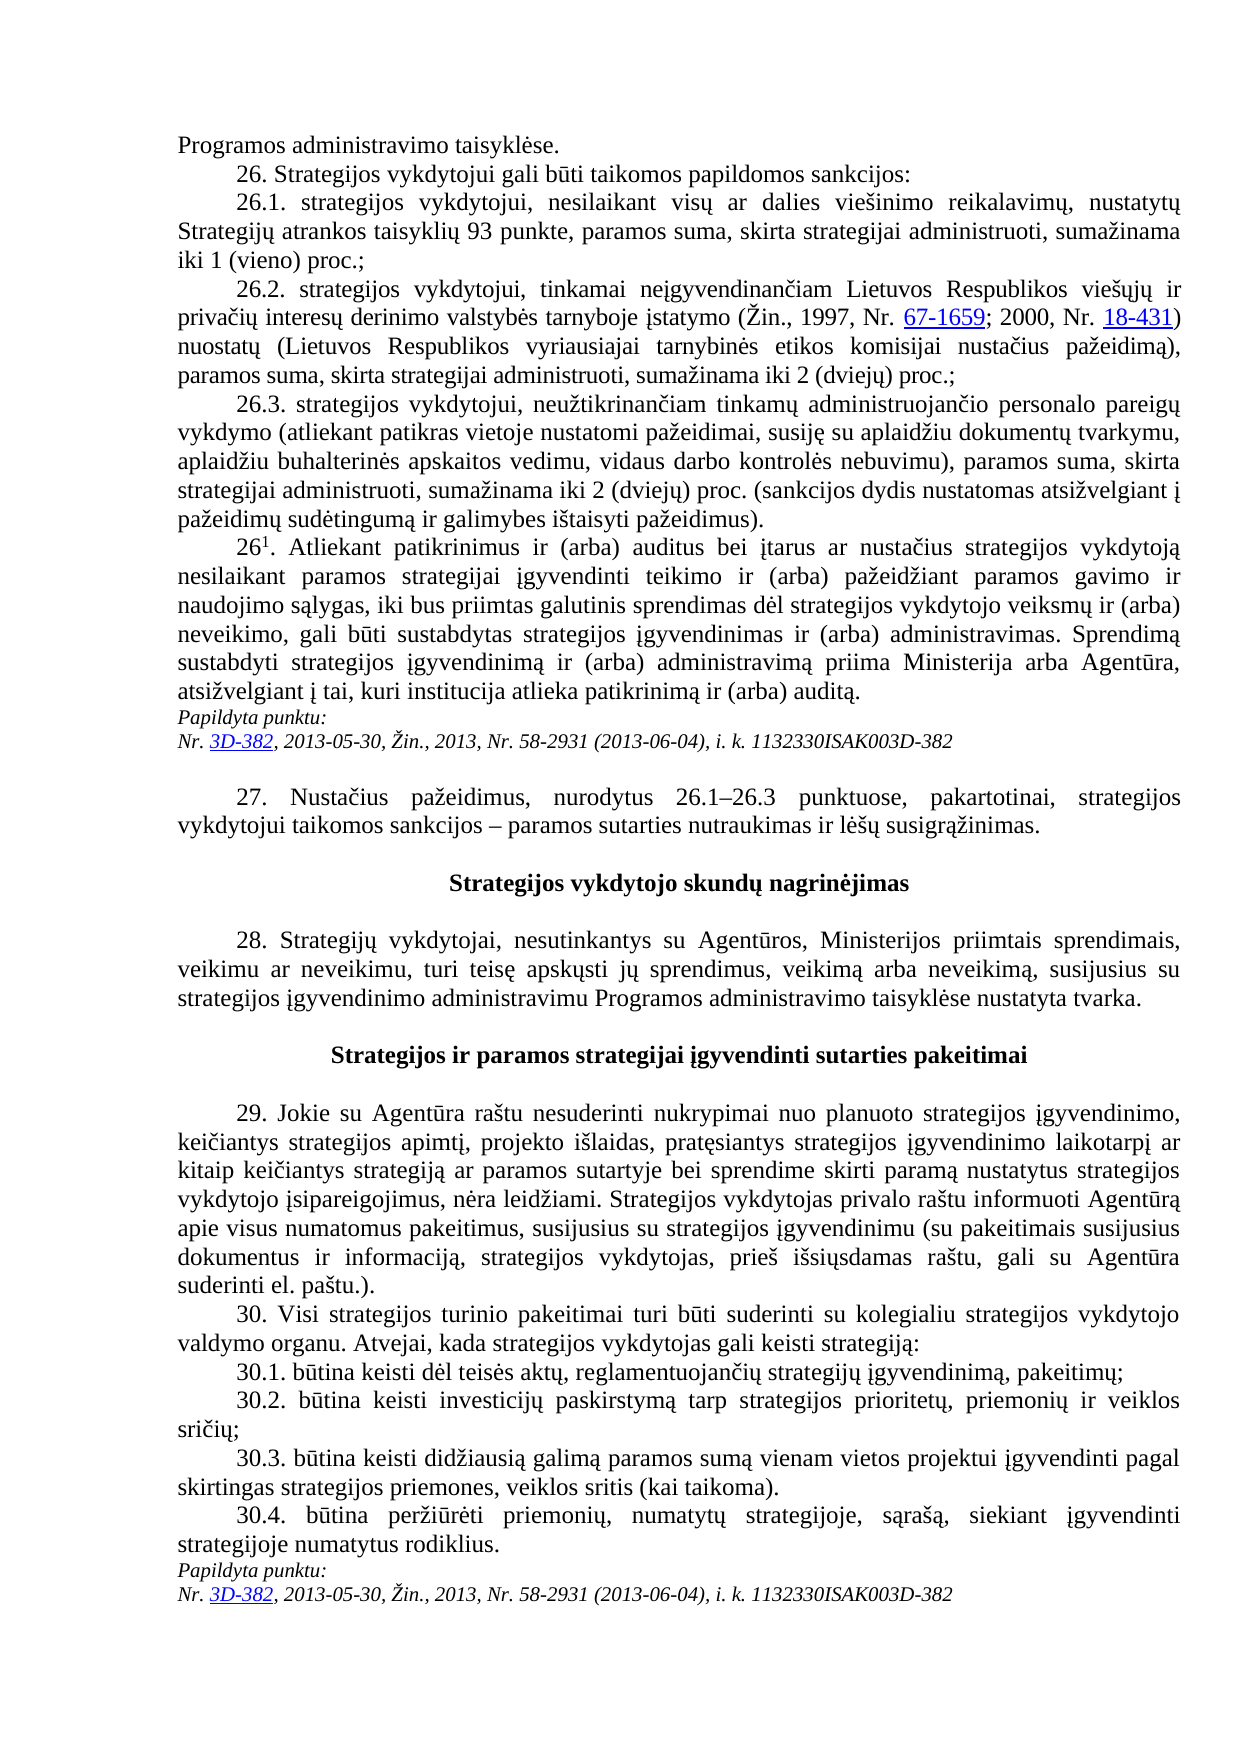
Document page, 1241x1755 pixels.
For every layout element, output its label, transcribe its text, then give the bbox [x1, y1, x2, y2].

text 30.1. būtina keisti dėl teisės aktų, reglamentuojančių strategijų įgyvendinimą, pakeitimų; [177, 1357, 1181, 1386]
text 26. Strategijos vykdytojui gali būti taikomos papildomos sankcijos: [177, 159, 1181, 187]
text Strategijos vykdytojo skundų nagrinėjimas [177, 868, 1181, 897]
text 28. Strategijų vykdytojai, nesutinkantys su Agentūros, Ministerijos priimtais sprendimais, veikimu ar neveikimu, turi teisę apskųsti jų sprendimus, veikimą arba neveikimą, susijusius su strategijos įgyvendinimo administravimu Programos administravimo taisyklėse nustatyta tvarka. [177, 926, 1181, 1012]
text Papildyta punktu: [177, 705, 1181, 729]
text 26.1. strategijos vykdytojui, nesilaikant visų ar dalies viešinimo reikalavimų, nustatytų Strategijų atrankos taisyklių 93 punkte, paramos suma, skirta strategijai administruoti, sumažinama iki 1 (vieno) proc.; [177, 187, 1181, 274]
text Programos administravimo taisyklėse. [177, 130, 1181, 159]
text 27. Nustačius pažeidimus, nurodytus 26.1–26.3 punktuose, pakartotinai, strategijos vykdytojui taikomos sankcijos – paramos sutarties nutraukimas ir lėšų susigrąžinimas. [177, 782, 1181, 839]
text Nr. 3D-382, 2013-05-30, Žin., 2013, Nr. 58-2931 (2013-06-04), i. k. 1132330ISAK003D-382 [177, 1582, 1181, 1606]
text 29. Jokie su Agentūra raštu nesuderinti nukrypimai nuo planuoto strategijos įgyvendinimo, keičiantys strategijos apimtį, projekto išlaidas, pratęsiantys strategijos įgyvendinimo laikotarpį ar kitaip keičiantys strategiją ar paramos sutartyje bei sprendime skirti paramą nustatytus strategijos vykdytojo įsipareigojimus, nėra leidžiami. Strategijos vykdytojas privalo raštu informuoti Agentūrą apie visus numatomus pakeitimus, susijusius su strategijos įgyvendinimu (su pakeitimais susijusius dokumentus ir informaciją, strategijos vykdytojas, prieš išsiųsdamas raštu, gali su Agentūra suderinti el. paštu.). [177, 1098, 1181, 1299]
text Nr. 3D-382, 2013-05-30, Žin., 2013, Nr. 58-2931 (2013-06-04), i. k. 1132330ISAK003D-382 [177, 729, 1181, 753]
text Papildyta punktu: [177, 1558, 1181, 1582]
text 26.2. strategijos vykdytojui, tinkamai neįgyvendinančiam Lietuvos Respublikos viešųjų ir privačių interesų derinimo valstybės tarnyboje įstatymo (Žin., 1997, Nr. 67-1659; 2000, Nr. 18-431) nuostatų (Lietuvos Respublikos vyriausiajai tarnybinės etikos komisijai nustačius pažeidimą), paramos suma, skirta strategijai administruoti, sumažinama iki 2 (dviejų) proc.; [177, 274, 1181, 389]
text Strategijos ir paramos strategijai įgyvendinti sutarties pakeitimai [177, 1041, 1181, 1069]
text 30. Visi strategijos turinio pakeitimai turi būti suderinti su kolegialiu strategijos vykdytojo valdymo organu. Atvejai, kada strategijos vykdytojas gali keisti strategiją: [177, 1299, 1181, 1357]
text 30.3. būtina keisti didžiausią galimą paramos sumą vienam vietos projektui įgyvendinti pagal skirtingas strategijos priemones, veiklos sritis (kai taikoma). [177, 1443, 1181, 1501]
text 261. Atliekant patikrinimus ir (arba) auditus bei įtarus ar nustačius strategijos vykdytoją nesilaikant paramos strategijai įgyvendinti teikimo ir (arba) pažeidžiant paramos gavimo ir naudojimo sąlygas, iki bus priimtas galutinis sprendimas dėl strategijos vykdytojo veiksmų ir (arba) neveikimo, gali būti sustabdytas strategijos įgyvendinimas ir (arba) administravimas. Sprendimą sustabdyti strategijos įgyvendinimą ir (arba) administravimą priima Ministerija arba Agentūra, atsižvelgiant į tai, kuri institucija atlieka patikrinimą ir (arba) auditą. [177, 532, 1181, 705]
text 30.2. būtina keisti investicijų paskirstymą tarp strategijos prioritetų, priemonių ir veiklos sričių; [177, 1386, 1181, 1443]
text 30.4. būtina peržiūrėti priemonių, numatytų strategijoje, sąrašą, siekiant įgyvendinti strategijoje numatytus rodiklius. [177, 1501, 1181, 1558]
text 26.3. strategijos vykdytojui, neužtikrinančiam tinkamų administruojančio personalo pareigų vykdymo (atliekant patikras vietoje nustatomi pažeidimai, susiję su aplaidžiu dokumentų tvarkymu, aplaidžiu buhalterinės apskaitos vedimu, vidaus darbo kontrolės nebuvimu), paramos suma, skirta strategijai administruoti, sumažinama iki 2 (dviejų) proc. (sankcijos dydis nustatomas atsižvelgiant į pažeidimų sudėtingumą ir galimybes ištaisyti pažeidimus). [177, 389, 1181, 532]
